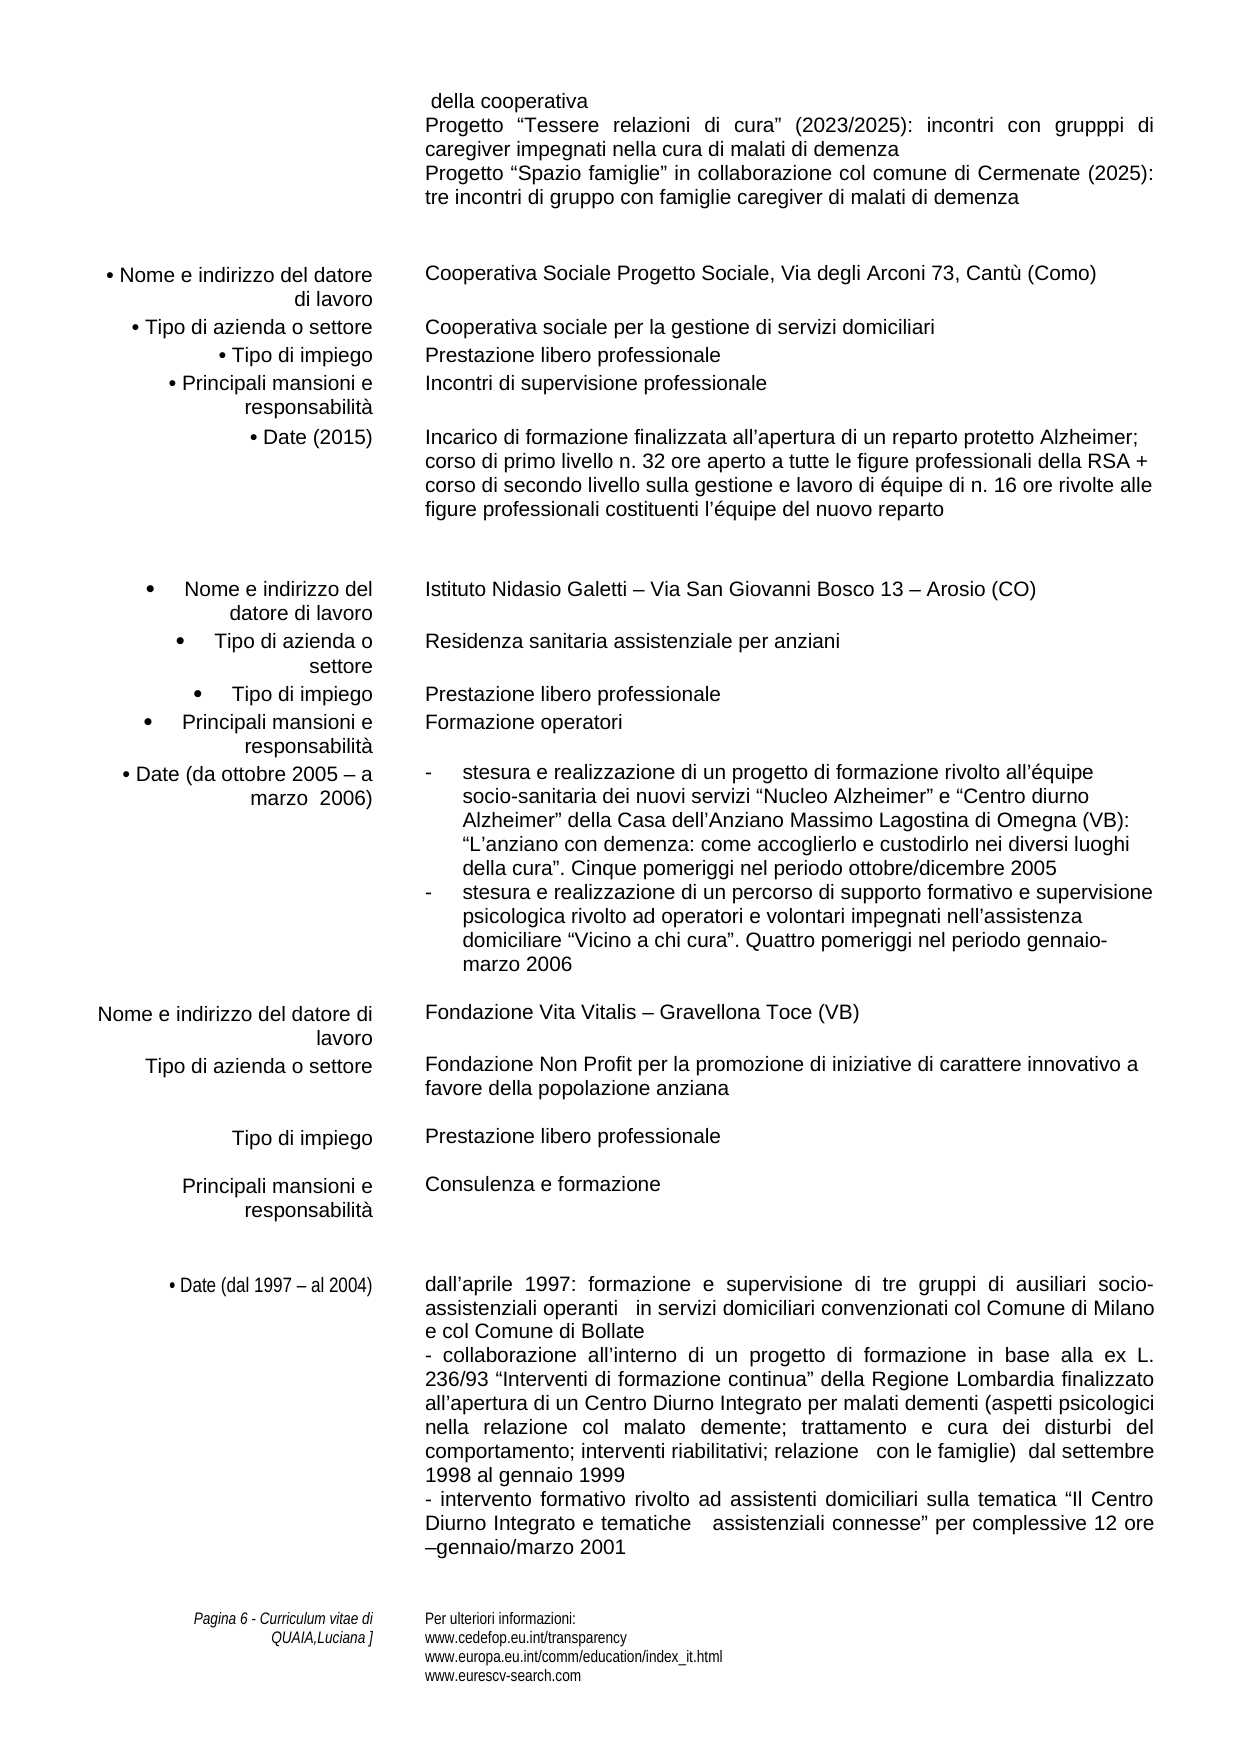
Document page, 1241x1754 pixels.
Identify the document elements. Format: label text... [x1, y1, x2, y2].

table_cell [384, 1124, 413, 1171]
table_cell Fondazione Vita Vitalis – Gravellona Toce (VB) [414, 1000, 1167, 1052]
table_header [78, 89, 384, 261]
table_cell Cooperativa Sociale Progetto Sociale, Via degli Arconi 73, Cantù (Como) [414, 261, 1167, 313]
table_cell • Principali mansioni e responsabilità [78, 369, 384, 423]
table_cell stesura e realizzazione di un progetto di formazione rivolto all’équipe socio-sanitaria dei nuovi servizi “Nucleo Alzheimer” e “Centro diurno Alzheimer” della Casa dell’Anziano Massimo Lagostina di Omegna (VB): “L’anziano con demenza: come accoglierlo e custodirlo nei diversi luoghi della cura”. Cinque pomeriggi nel periodo ottobre/dicembre 2005 stesura e realizzazione di un percorso di supporto formativo e supervisione psicologica rivolto ad operatori e volontari impegnati nell’assistenza domiciliare “Vicino a chi cura”. Quattro pomeriggi nel periodo gennaio-marzo 2006 [414, 760, 1167, 999]
table_header dall’aprile 1997: formazione e supervisione di tre gruppi di ausiliari socio-assistenziali operanti in servizi domiciliari convenzionati col Comune di Milano e col Comune di Bollate - collaborazione all’interno di un progetto di formazione in base alla ex L. 236/93 “Interventi di formazione continua” della Regione Lombardia finalizzato all’apertura di un Centro Diurno Integrato per malati dementi (aspetti psicologici nella relazione col malato demente; trattamento e cura dei disturbi del comportamento; interventi riabilitativi; relazione con le famiglie) dal settembre 1998 al gennaio 1999 - intervento formativo rivolto ad assistenti domiciliari sulla tematica “Il Centro Diurno Integrato e tematiche assistenziali connesse” per complessive 12 ore –gennaio/marzo 2001 [414, 1271, 1167, 1587]
table_header [384, 1271, 413, 1587]
table_cell Prestazione libero professionale [414, 341, 1167, 369]
table_cell Fondazione Non Profit per la promozione di iniziative di carattere innovativo a favore della popolazione anziana [414, 1052, 1167, 1123]
table_cell [384, 680, 413, 708]
table_cell [384, 575, 413, 627]
table_cell [384, 760, 413, 999]
table_cell [384, 369, 413, 423]
table_header della cooperativa Progetto “Tessere relazioni di cura” (2023/2025): incontri con grupppi di caregiver impegnati nella cura di malati di demenza Progetto “Spazio famiglie” in collaborazione col comune di Cermenate (2025): tre incontri di gruppo con famiglie caregiver di malati di demenza [414, 89, 1167, 261]
table_cell [384, 423, 413, 575]
table_cell Istituto Nidasio Galetti – Via San Giovanni Bosco 13 – Arosio (CO) [414, 575, 1167, 627]
table_cell [384, 627, 413, 679]
table_cell Nome e indirizzo del datore di lavoro [78, 575, 384, 627]
table_cell [384, 261, 413, 313]
table_cell [384, 1171, 413, 1223]
table_cell • Tipo di impiego [78, 341, 384, 369]
table_cell Incontri di supervisione professionale [414, 369, 1167, 423]
table_cell Tipo di azienda o settore [78, 627, 384, 679]
table_cell [384, 313, 413, 341]
table_cell [384, 1000, 413, 1052]
table_cell • Nome e indirizzo del datore di lavoro [78, 261, 384, 313]
table_cell Tipo di impiego [78, 680, 384, 708]
table_cell Formazione operatori [414, 708, 1167, 760]
table_cell Incarico di formazione finalizzata all’apertura di un reparto protetto Alzheimer; corso di primo livello n. 32 ore aperto a tutte le figure professionali della RSA + corso di secondo livello sulla gestione e lavoro di équipe di n. 16 ore rivolte alle figure professionali costituenti l’équipe del nuovo reparto [414, 423, 1167, 575]
table_cell • Date (2015) [78, 423, 384, 575]
table_cell Tipo di azienda o settore [78, 1052, 384, 1123]
table_cell [384, 341, 413, 369]
table_cell Residenza sanitaria assistenziale per anziani [414, 627, 1167, 679]
table_header • Date (dal 1997 – al 2004) [78, 1271, 384, 1587]
table_cell Cooperativa sociale per la gestione di servizi domiciliari [414, 313, 1167, 341]
table_cell • Date (da ottobre 2005 – a marzo 2006) [78, 760, 384, 999]
table_cell Principali mansioni e responsabilità [78, 1171, 384, 1223]
table_cell Nome e indirizzo del datore di lavoro [78, 1000, 384, 1052]
table_cell Tipo di impiego [78, 1124, 384, 1171]
table_header [384, 89, 413, 261]
table_cell Consulenza e formazione [414, 1171, 1167, 1223]
table_cell Principali mansioni e responsabilità [78, 708, 384, 760]
table_cell Prestazione libero professionale [414, 680, 1167, 708]
table_cell Prestazione libero professionale [414, 1124, 1167, 1171]
table_cell [384, 1052, 413, 1123]
table_cell • Tipo di azienda o settore [78, 313, 384, 341]
table_cell [384, 708, 413, 760]
